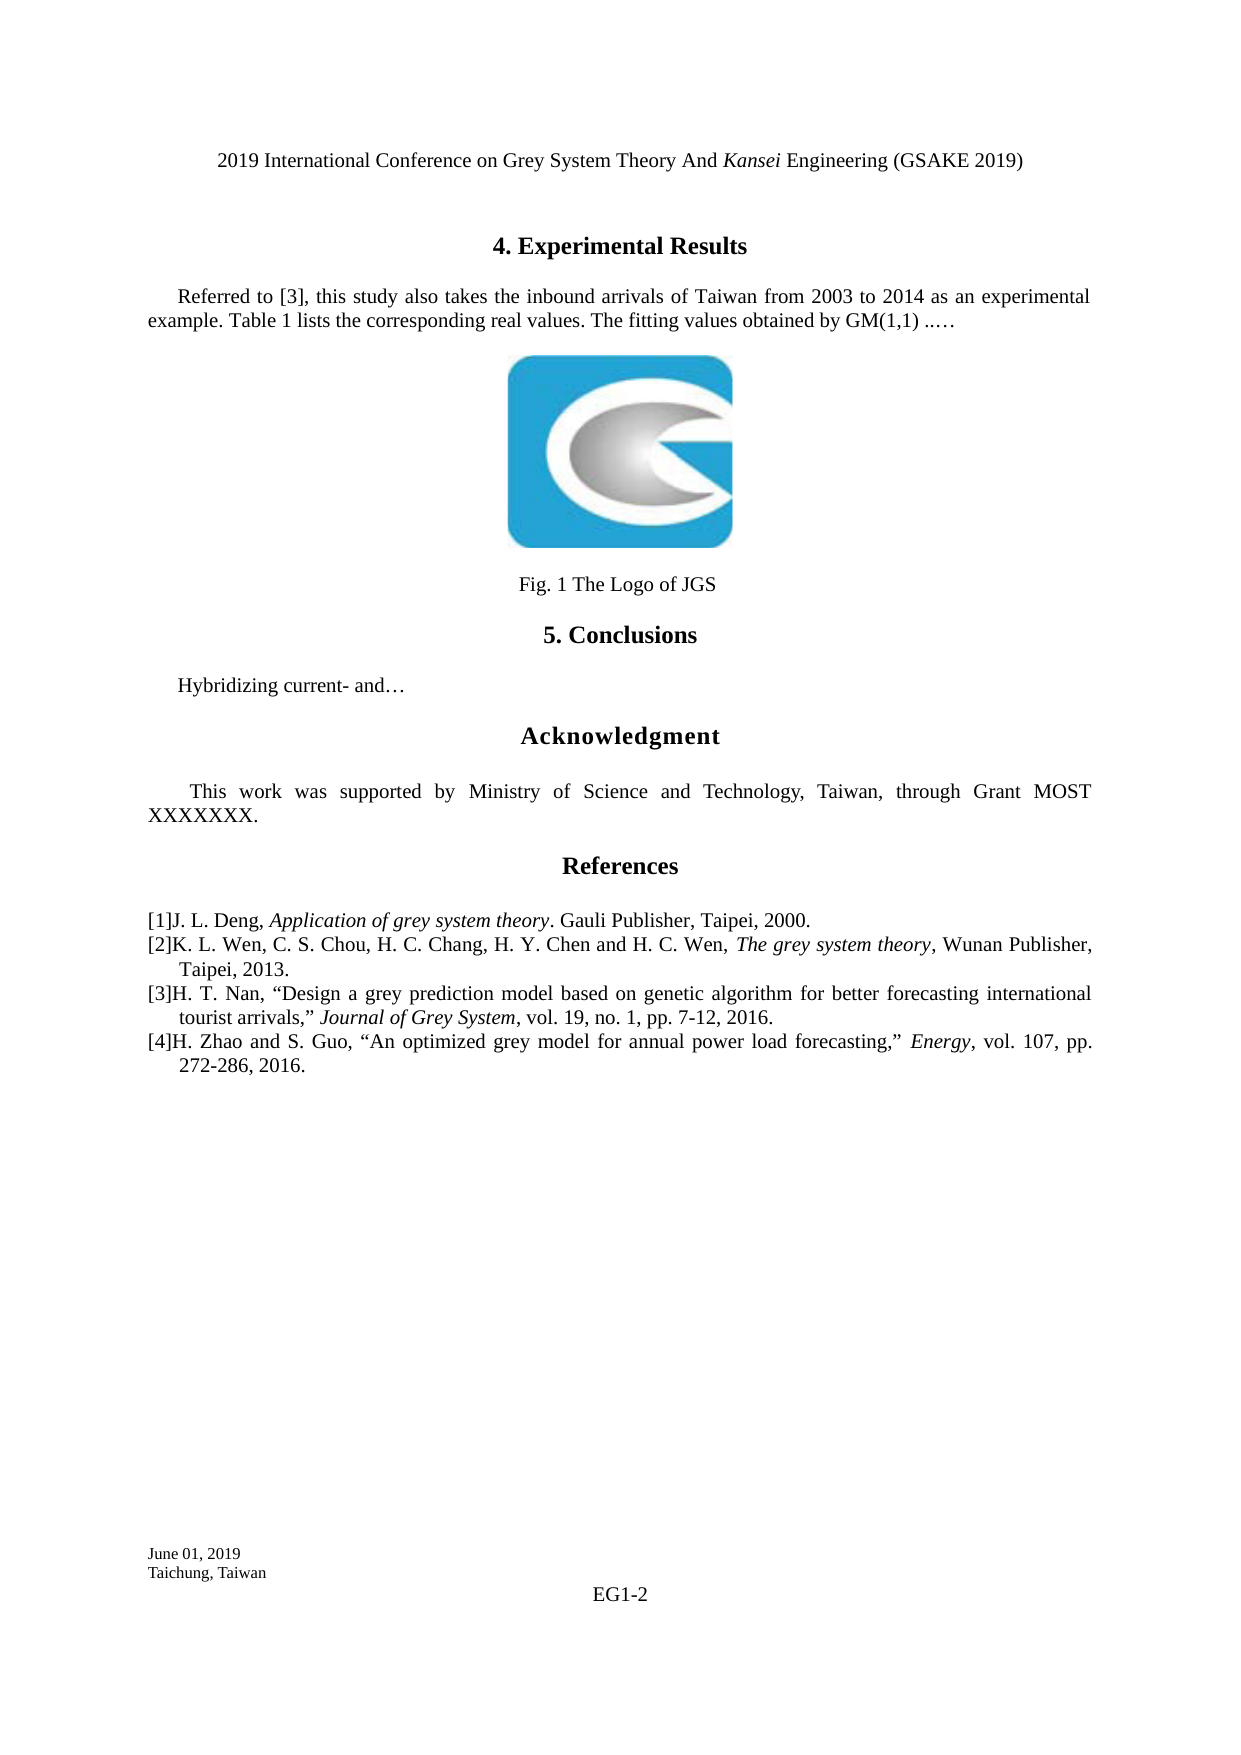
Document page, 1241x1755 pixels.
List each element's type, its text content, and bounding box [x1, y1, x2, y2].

text [4]H. Zhao and S. Guo, “An optimized grey model for annual power load forecasting,” Energy, vol. 107, pp. 272-286, 2016. [148, 1029, 1093, 1077]
subtitle References [148, 851, 1093, 879]
text 4. Experimental Results [148, 231, 1093, 259]
text Hybridizing current- and… [148, 673, 1093, 697]
text [1]J. L. Deng, Application of grey system theory. Gauli Publisher, Taipei, 2000. [148, 908, 1093, 932]
text Fig. 1 The Logo of JGS [148, 572, 1087, 596]
text Referred to [3], this study also takes the inbound arrivals of Taiwan from 2003 to 2014 as an experimental example. Table 1 lists the corresponding real values. The fitting values obtained by GM(1,1) ..… [148, 284, 1093, 332]
text Acknowledgment [148, 721, 1093, 750]
text This work was supported by Ministry of Science and Technology, Taiwan, through Grant MOST XXXXXXX. [148, 779, 1093, 827]
text [3]H. T. Nan, “Design a grey prediction model based on genetic algorithm for better forecasting international tourist arrivals,” Journal of Grey System, vol. 19, no. 1, pp. 7-12, 2016. [148, 981, 1093, 1029]
text [2]K. L. Wen, C. S. Chou, H. C. Chang, H. Y. Chen and H. C. Wen, The grey system theory, Wunan Publisher, Taipei, 2013. [148, 932, 1093, 981]
text 5. Conclusions [148, 620, 1093, 649]
